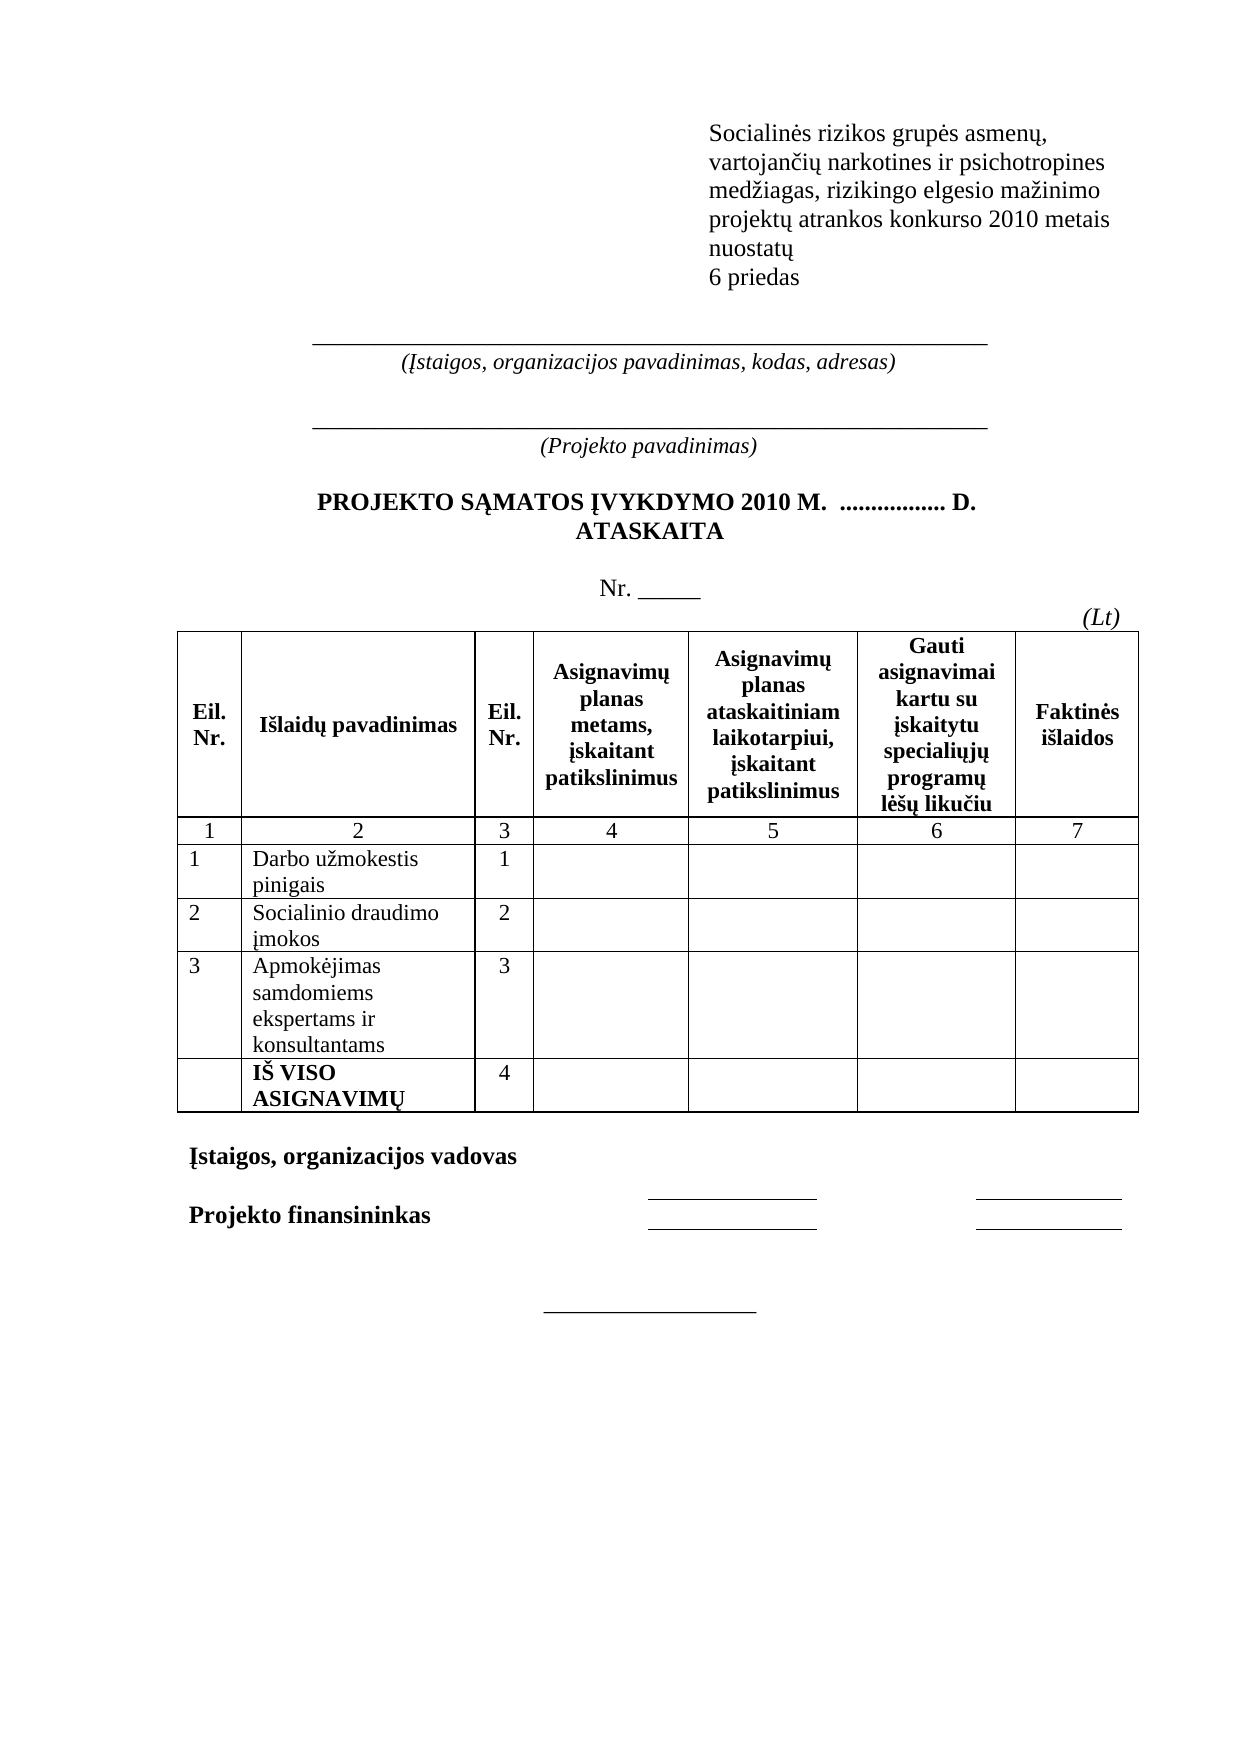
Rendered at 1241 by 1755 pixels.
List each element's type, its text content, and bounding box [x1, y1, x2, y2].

table_cell [534, 845, 688, 897]
table_cell 3 [476, 818, 533, 844]
table_header Eil. Nr. [178, 632, 241, 816]
text ______________________________________________________ [177, 319, 1122, 348]
text (Įstaigos, organizacijos pavadinimas, kodas, adresas) [177, 348, 1122, 374]
text nuostatų [177, 233, 1122, 262]
table_cell IŠ VISO ASIGNAVIMŲ [242, 1059, 474, 1111]
text _________________ [177, 1287, 1122, 1316]
text PROJEKTO SĄMATOS ĮVYKDYMO 2010 M. ................. D. [177, 487, 1122, 516]
table_cell [1016, 845, 1138, 897]
table_cell 1 [178, 845, 241, 897]
text medžiagas, rizikingo elgesio mažinimo [177, 176, 1122, 204]
table_header Eil. Nr. [476, 632, 533, 816]
text Nr. _____ [177, 573, 1122, 602]
text projektų atrankos konkurso 2010 metais [177, 204, 1122, 233]
table_cell Socialinio draudimo įmokos [242, 899, 474, 951]
table_cell [648, 1200, 817, 1228]
table_cell 1 [476, 845, 533, 897]
table_header Faktinės išlaidos [1016, 632, 1138, 816]
table_cell 2 [476, 899, 533, 951]
table_cell [534, 952, 688, 1058]
table_cell 2 [178, 899, 241, 951]
table_cell 2 [242, 818, 474, 844]
text ______________________________________________________ [177, 403, 1122, 432]
table_header [583, 1141, 647, 1170]
table_cell 3 [476, 952, 533, 1058]
table_header Gauti asignavimai kartu su įskaitytu specialiųjų programų lėšų likučiu [858, 632, 1015, 816]
table_cell [858, 845, 1015, 897]
table_cell [858, 952, 1015, 1058]
table_cell [976, 1170, 1122, 1199]
table_cell [817, 1229, 976, 1258]
table_cell [817, 1170, 976, 1199]
table_cell [534, 1059, 688, 1111]
table_cell [858, 1059, 1015, 1111]
table_header [648, 1141, 817, 1170]
table_cell [976, 1200, 1122, 1228]
table_cell Projekto finansininkas [177, 1199, 583, 1228]
table_cell [976, 1230, 1122, 1258]
table_cell Darbo užmokestis pinigais [242, 845, 474, 897]
table_cell [689, 952, 857, 1058]
table_cell [858, 899, 1015, 951]
text ATASKAITA [177, 516, 1122, 544]
table_cell 4 [476, 1059, 533, 1111]
table_header Įstaigos, organizacijos vadovas [177, 1141, 583, 1170]
table_cell 6 [858, 818, 1015, 844]
table_header Išlaidų pavadinimas [242, 632, 474, 816]
text 6 priedas [177, 262, 1122, 291]
table_cell [1016, 952, 1138, 1058]
text vartojančių narkotines ir psichotropines [177, 147, 1122, 176]
text (Projekto pavadinimas) [177, 432, 1122, 458]
table_cell [177, 1170, 583, 1199]
table_cell 3 [178, 952, 241, 1058]
table_cell Apmokėjimas samdomiems ekspertams ir konsultantams [242, 952, 474, 1058]
table_cell [583, 1170, 647, 1199]
table_cell 7 [1016, 818, 1138, 844]
table_cell [648, 1230, 817, 1258]
text (Lt) [177, 602, 1122, 631]
table_cell [583, 1199, 647, 1228]
table_cell [534, 899, 688, 951]
text Socialinės rizikos grupės asmenų, [177, 118, 1122, 147]
table_cell [689, 845, 857, 897]
table_cell 4 [534, 818, 688, 844]
table_header Asignavimų planas metams, įskaitant patikslinimus [534, 632, 688, 816]
table_cell 1 [178, 818, 241, 844]
table_cell [1016, 1059, 1138, 1111]
table_cell [583, 1229, 647, 1258]
table_cell [817, 1199, 976, 1228]
table_cell [1016, 899, 1138, 951]
table_header [976, 1141, 1122, 1170]
table_cell [689, 899, 857, 951]
table_cell 5 [689, 818, 857, 844]
table_cell [178, 1059, 241, 1111]
table_cell [648, 1170, 817, 1199]
table_cell [689, 1059, 857, 1111]
table_header Asignavimų planas ataskaitiniam laikotarpiui, įskaitant patikslinimus [689, 632, 857, 816]
table_header [817, 1141, 976, 1170]
table_cell [177, 1229, 583, 1258]
